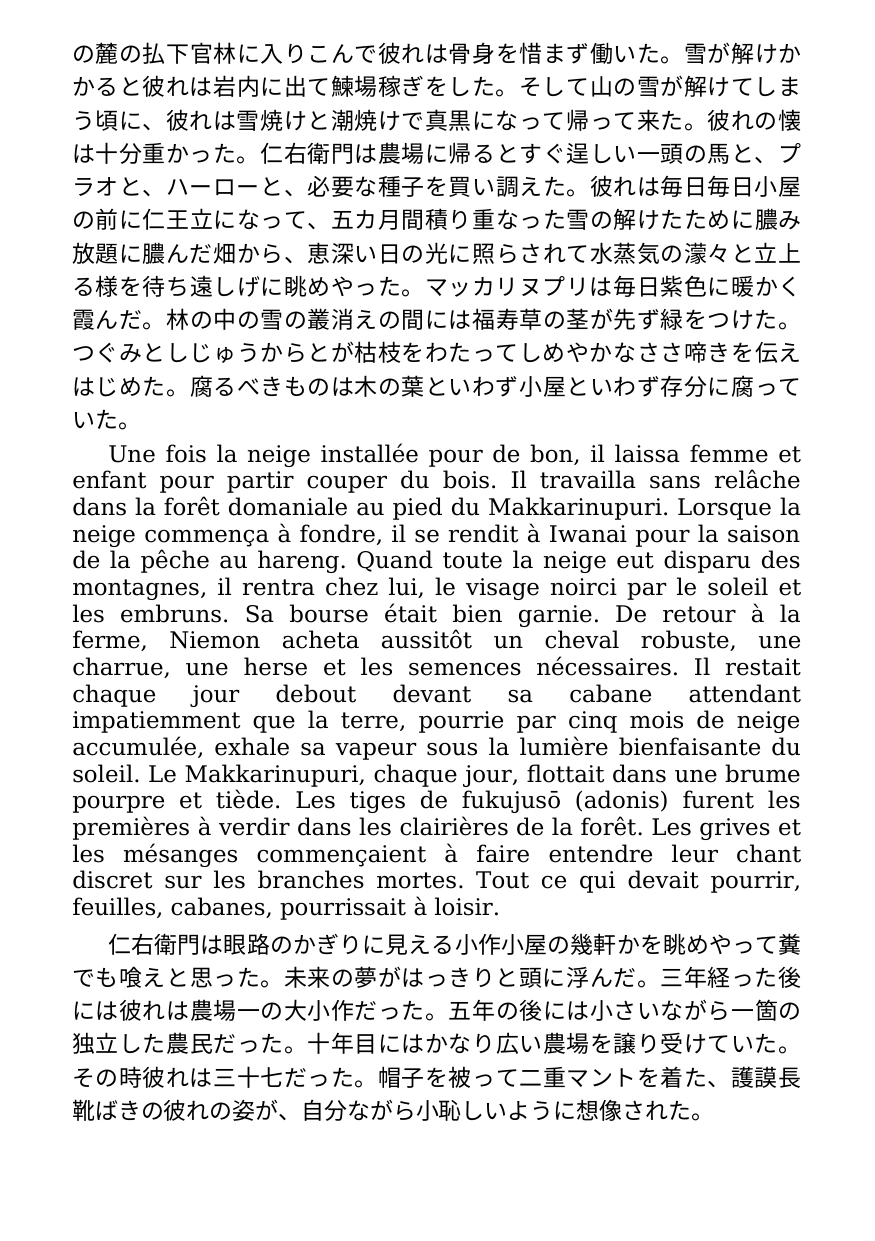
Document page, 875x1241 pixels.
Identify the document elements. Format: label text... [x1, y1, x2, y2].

text 仁右衛門は眼路のかぎりに見える小作小屋の幾軒かを眺めやって糞でも喰えと思った。未来の夢がはっきりと頭に浮んだ。三年経った後には彼れは農場一の大小作だった。五年の後には小さいながら一箇の独立した農民だった。十年目にはかなり広い農場を譲り受けていた。その時彼れは三十七だった。帽子を被って二重マントを着た、護謨長靴ばきの彼れの姿が、自分ながら小恥しいように想像された。 [72, 927, 802, 1126]
text Une fois la neige installée pour de bon, il laissa femme et enfant pour partir couper du bois. Il travailla sans relâche dans la forêt domaniale au pied du Makkarinupuri. Lorsque la neige commença à fondre, il se rendit à Iwanai pour la saison de la pêche au hareng. Quand toute la neige eut disparu des montagnes, il rentra chez lui, le visage noirci par le soleil et les embruns. Sa bourse était bien garnie. De retour à la ferme, Niemon acheta aussitôt un cheval robuste, une charrue, une herse et les semences nécessaires. Il restait chaque jour debout devant sa cabane attendant impatiemment que la terre, pourrie par cinq mois de neige accumulée, exhale sa vapeur sous la lumière bienfaisante du soleil. Le Makkarinupuri, chaque jour, flottait dans une brume pourpre et tiède. Les tiges de fukujusō (adonis) furent les premières à verdir dans les clairières de la forêt. Les grives et les mésanges commençaient à faire entendre leur chant discret sur les branches mortes. Tout ce qui devait pourrir, feuilles, cabanes, pourrissait à loisir. [72, 441, 802, 921]
text の麓の払下官林に入りこんで彼れは骨身を惜まず働いた。雪が解けかかると彼れは岩内に出て鰊場稼ぎをした。そして山の雪が解けてしまう頃に、彼れは雪焼けと潮焼けで真黒になって帰って来た。彼れの懐は十分重かった。仁右衛門は農場に帰るとすぐ逞しい一頭の馬と、プラオと、ハーローと、必要な種子を買い調えた。彼れは毎日毎日小屋の前に仁王立になって、五カ月間積り重なった雪の解けたために膿み放題に膿んだ畑から、恵深い日の光に照らされて水蒸気の濛々と立上る様を待ち遠しげに眺めやった。マッカリヌプリは毎日紫色に暖かく霞んだ。林の中の雪の叢消えの間には福寿草の茎が先ず緑をつけた。つぐみとしじゅうからとが枯枝をわたってしめやかなささ啼きを伝えはじめた。腐るべきものは木の葉といわず小屋といわず存分に腐っていた。 [72, 36, 802, 435]
